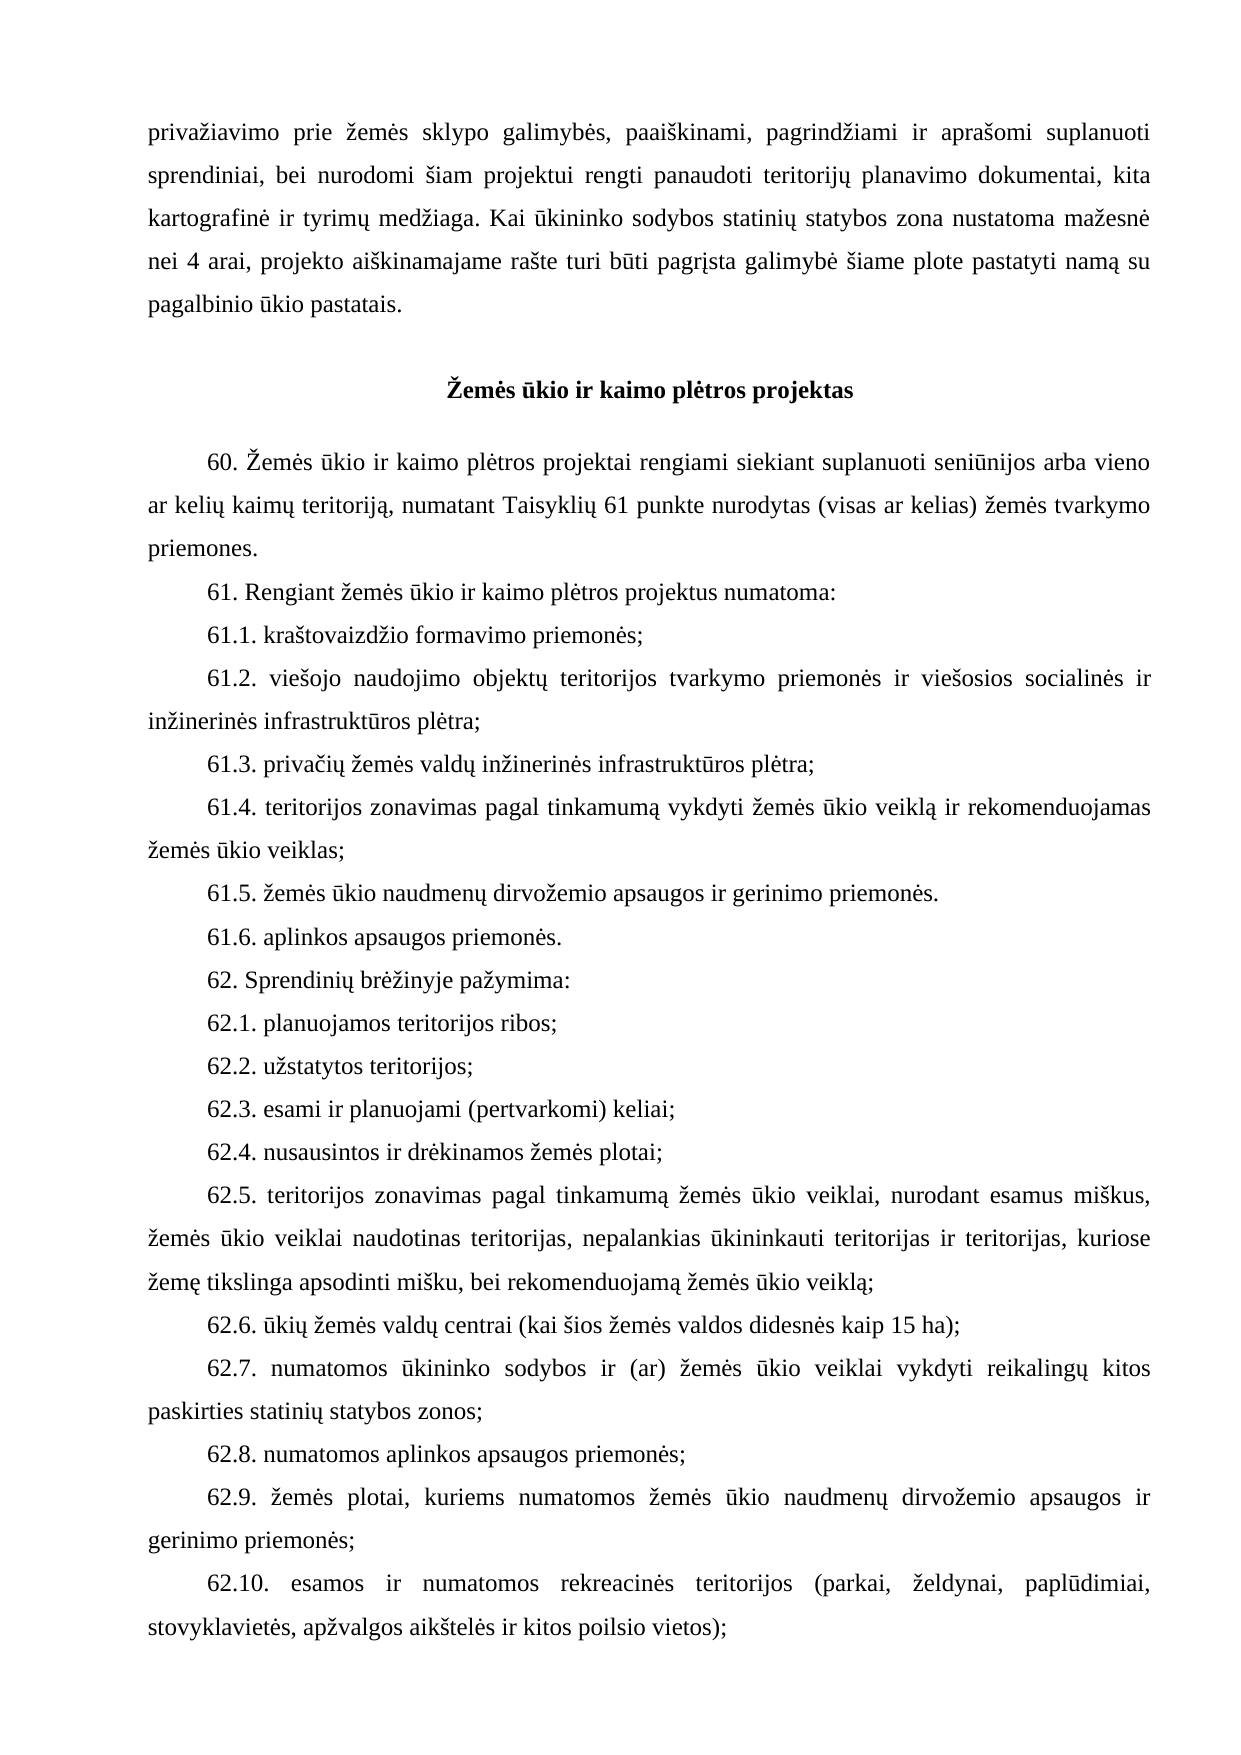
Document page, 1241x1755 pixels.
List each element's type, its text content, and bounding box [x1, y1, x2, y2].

text 62.9. žemės plotai, kuriems numatomos žemės ūkio naudmenų dirvožemio apsaugos ir gerinimo priemonės; [148, 1482, 1152, 1554]
text 61.5. žemės ūkio naudmenų dirvožemio apsaugos ir gerinimo priemonės. [207, 878, 1152, 907]
text 61.6. aplinkos apsaugos priemonės. [207, 922, 1152, 950]
text 62.1. planuojamos teritorijos ribos; [207, 1008, 1152, 1037]
text 62.4. nusausintos ir drėkinamos žemės plotai; [207, 1137, 1152, 1166]
text 62.2. užstatytos teritorijos; [207, 1051, 1152, 1080]
text 61.3. privačių žemės valdų inžinerinės infrastruktūros plėtra; [207, 749, 1152, 778]
text privažiavimo prie žemės sklypo galimybės, paaiškinami, pagrindžiami ir aprašomi suplanuoti sprendiniai, bei nurodomi šiam projektui rengti panaudoti teritorijų planavimo dokumentai, kita kartografinė ir tyrimų medžiaga. Kai ūkininko sodybos statinių statybos zona nustatoma mažesnė nei 4 arai, projekto aiškinamajame rašte turi būti pagrįsta galimybė šiame plote pastatyti namą su pagalbinio ūkio pastatais. [148, 117, 1152, 318]
text 62.7. numatomos ūkininko sodybos ir (ar) žemės ūkio veiklai vykdyti reikalingų kitos paskirties statinių statybos zonos; [148, 1353, 1152, 1425]
text 61.1. kraštovaizdžio formavimo priemonės; [207, 620, 1152, 648]
text Žemės ūkio ir kaimo plėtros projektas [148, 375, 1152, 404]
text 61.2. viešojo naudojimo objektų teritorijos tvarkymo priemonės ir viešosios socialinės ir inžinerinės infrastruktūros plėtra; [148, 663, 1152, 735]
text 62.10. esamos ir numatomos rekreacinės teritorijos (parkai, želdynai, paplūdimiai, stovyklavietės, apžvalgos aikštelės ir kitos poilsio vietos); [148, 1568, 1152, 1640]
text 62.6. ūkių žemės valdų centrai (kai šios žemės valdos didesnės kaip 15 ha); [207, 1310, 1152, 1338]
text 62. Sprendinių brėžinyje pažymima: [148, 965, 1152, 993]
text 62.5. teritorijos zonavimas pagal tinkamumą žemės ūkio veiklai, nurodant esamus miškus, žemės ūkio veiklai naudotinas teritorijas, nepalankias ūkininkauti teritorijas ir teritorijas, kuriose žemę tikslinga apsodinti mišku, bei rekomenduojamą žemės ūkio veiklą; [148, 1180, 1152, 1295]
text 61. Rengiant žemės ūkio ir kaimo plėtros projektus numatoma: [148, 577, 1152, 605]
text 61.4. teritorijos zonavimas pagal tinkamumą vykdyti žemės ūkio veiklą ir rekomenduojamas žemės ūkio veiklas; [148, 792, 1152, 864]
text 62.3. esami ir planuojami (pertvarkomi) keliai; [148, 1094, 1152, 1123]
text 62.8. numatomos aplinkos apsaugos priemonės; [207, 1439, 1152, 1468]
text 60. Žemės ūkio ir kaimo plėtros projektai rengiami siekiant suplanuoti seniūnijos arba vieno ar kelių kaimų teritoriją, numatant Taisyklių 61 punkte nurodytas (visas ar kelias) žemės tvarkymo priemones. [148, 447, 1152, 562]
